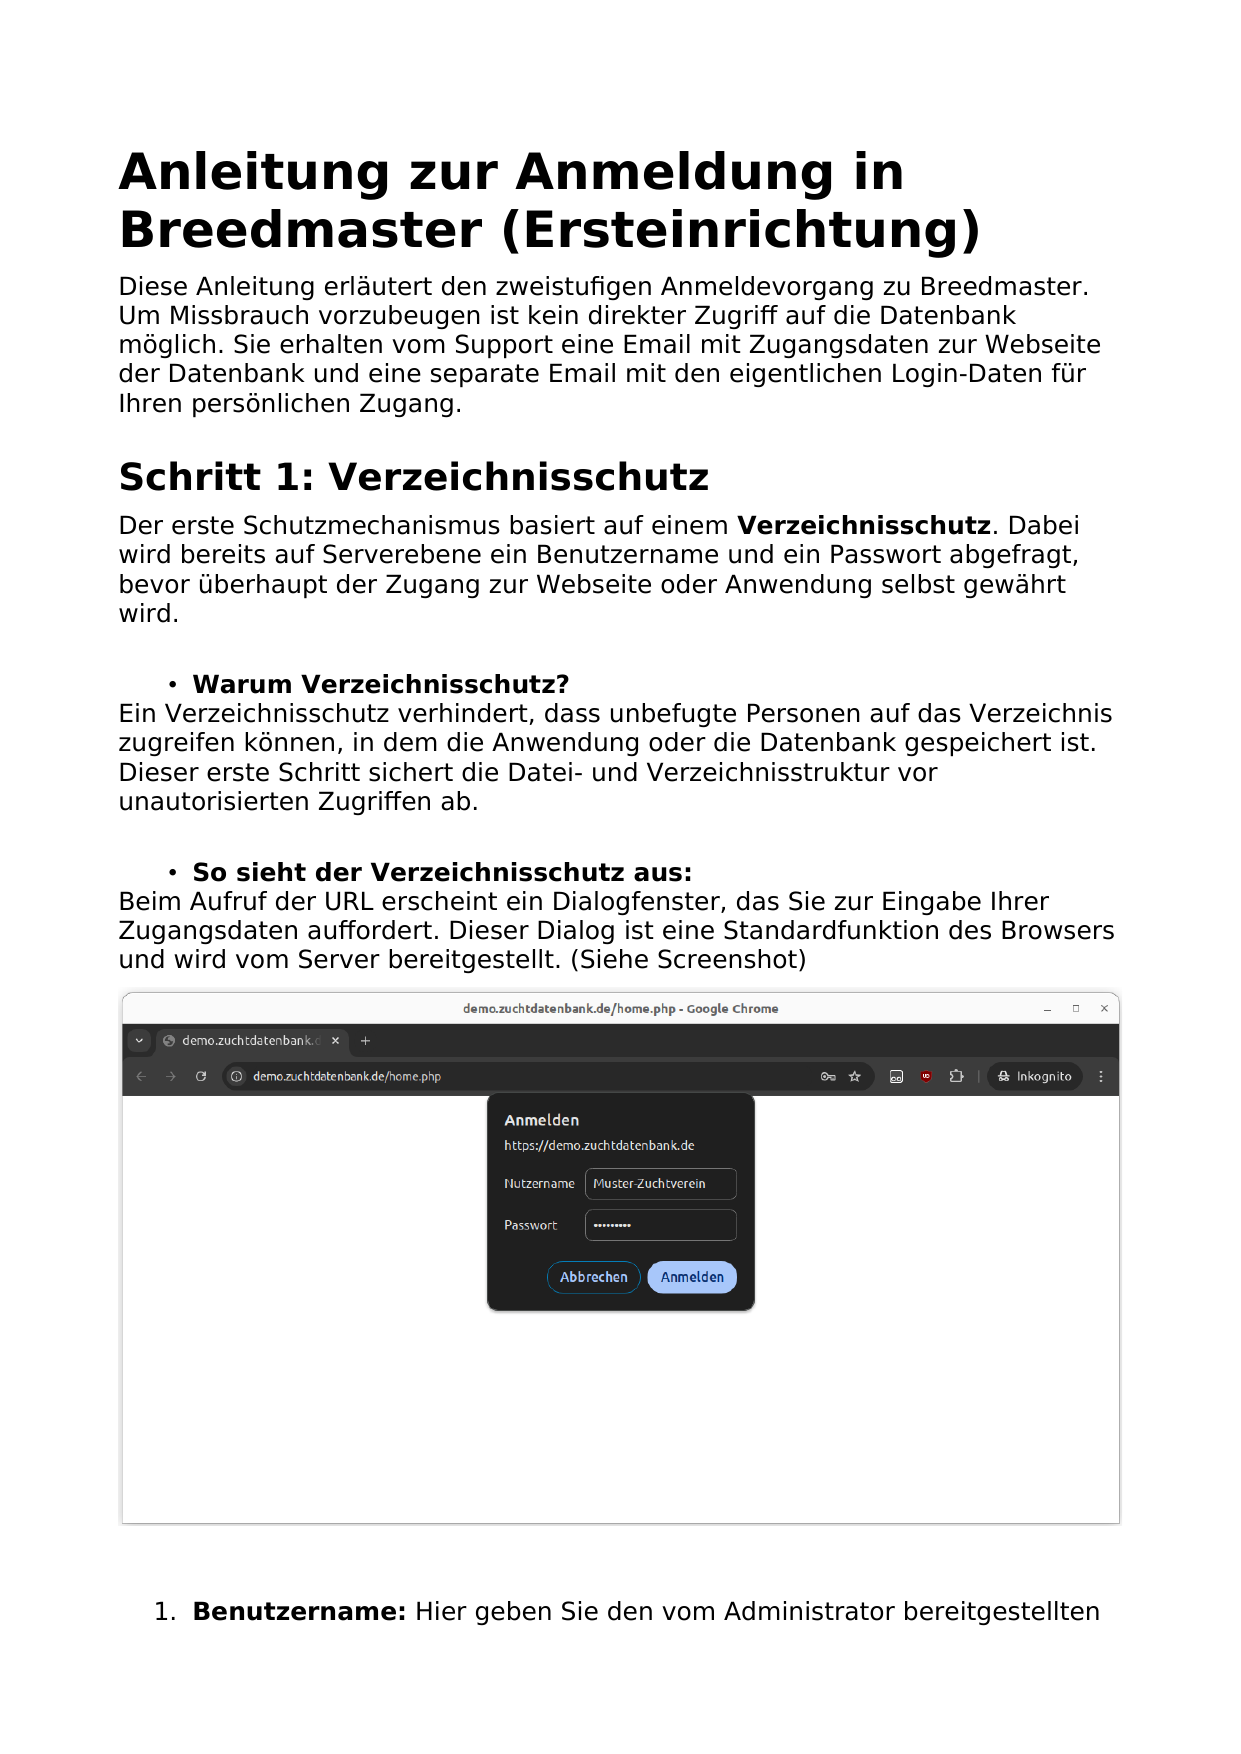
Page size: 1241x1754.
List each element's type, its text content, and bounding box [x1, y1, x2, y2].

text Beim Aufruf der URL erscheint ein Dialogfenster, das Sie zur Eingabe Ihrer Zugangsdaten auffordert. Dieser Dialog ist eine Standardfunktion des Browsers und wird vom Server bereitgestellt. (Siehe Screenshot) [118, 887, 1122, 975]
list Benutzername: Hier geben Sie den vom Administrator bereitgestellten [177, 1597, 1122, 1626]
text Ein Verzeichnisschutz verhindert, dass unbefugte Personen auf das Verzeichnis zugreifen können, in dem die Anwendung oder die Datenbank gespeichert ist. Dieser erste Schritt sichert die Datei- und Verzeichnisstruktur vor unautorisierten Zugriffen ab. [118, 699, 1122, 816]
picture [118, 987, 1123, 1526]
text Der erste Schutzmechanismus basiert auf einem Verzeichnisschutz. Dabei wird bereits auf Serverebene ein Benutzername und ein Passwort abgefragt, bevor überhaupt der Zugang zur Webseite oder Anwendung selbst gewährt wird. [118, 512, 1122, 628]
subtitle Schritt 1: Verzeichnisschutz [118, 455, 1122, 499]
subtitle Anleitung zur Anmeldung in Breedmaster (Ersteinrichtung) [118, 143, 1122, 259]
text Diese Anleitung erläutert den zweistufigen Anmeldevorgang zu Breedmaster. Um Missbrauch vorzubeugen ist kein direkter Zugriff auf die Datenbank möglich. Sie erhalten vom Support eine Email mit Zugangsdaten zur Webseite der Datenbank und eine separate Email mit den eigentlichen Login-Daten für Ihren persönlichen Zugang. [118, 272, 1122, 418]
list Warum Verzeichnisschutz? [177, 670, 1122, 699]
list So sieht der Verzeichnisschutz aus: [177, 858, 1122, 887]
